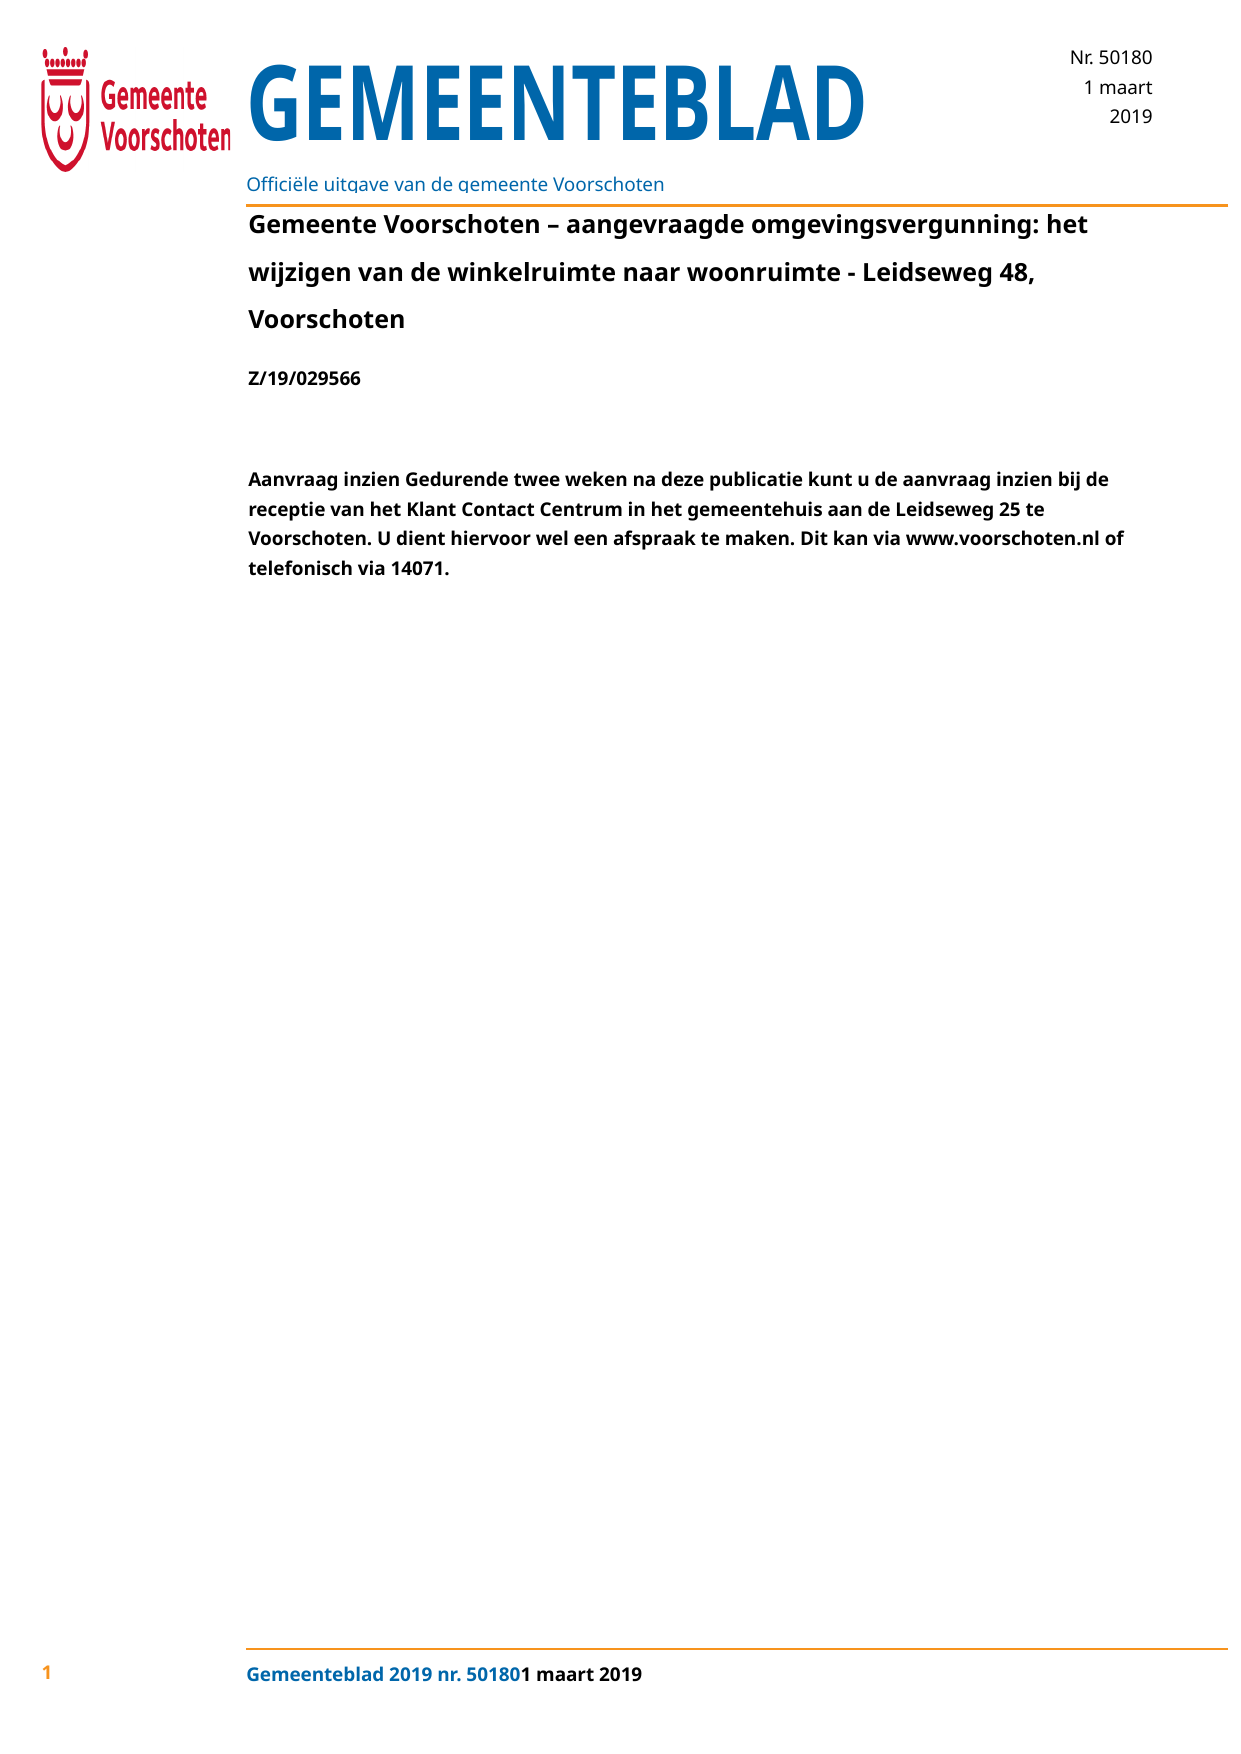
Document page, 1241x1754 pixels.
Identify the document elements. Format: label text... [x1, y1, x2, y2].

text Aanvraag inzien Gedurende twee weken na deze publicatie kunt u de aanvraag inzien bij de receptie van het Klant Contact Centrum in het gemeentehuis aan de Leidseweg 25 te Voorschoten. U dient hiervoor wel een afspraak te maken. Dit kan via www.voorschoten.nl of telefonisch via 14071. [248, 466, 1152, 581]
text Gemeente Voorschoten – aangevraagde omgevingsvergunning: het wijzigen van de winkelruimte naar woonruimte - Leidseweg 48, Voorschoten [248, 207, 1152, 336]
text Z/19/029566 [248, 366, 1152, 391]
picture [41, 47, 231, 172]
